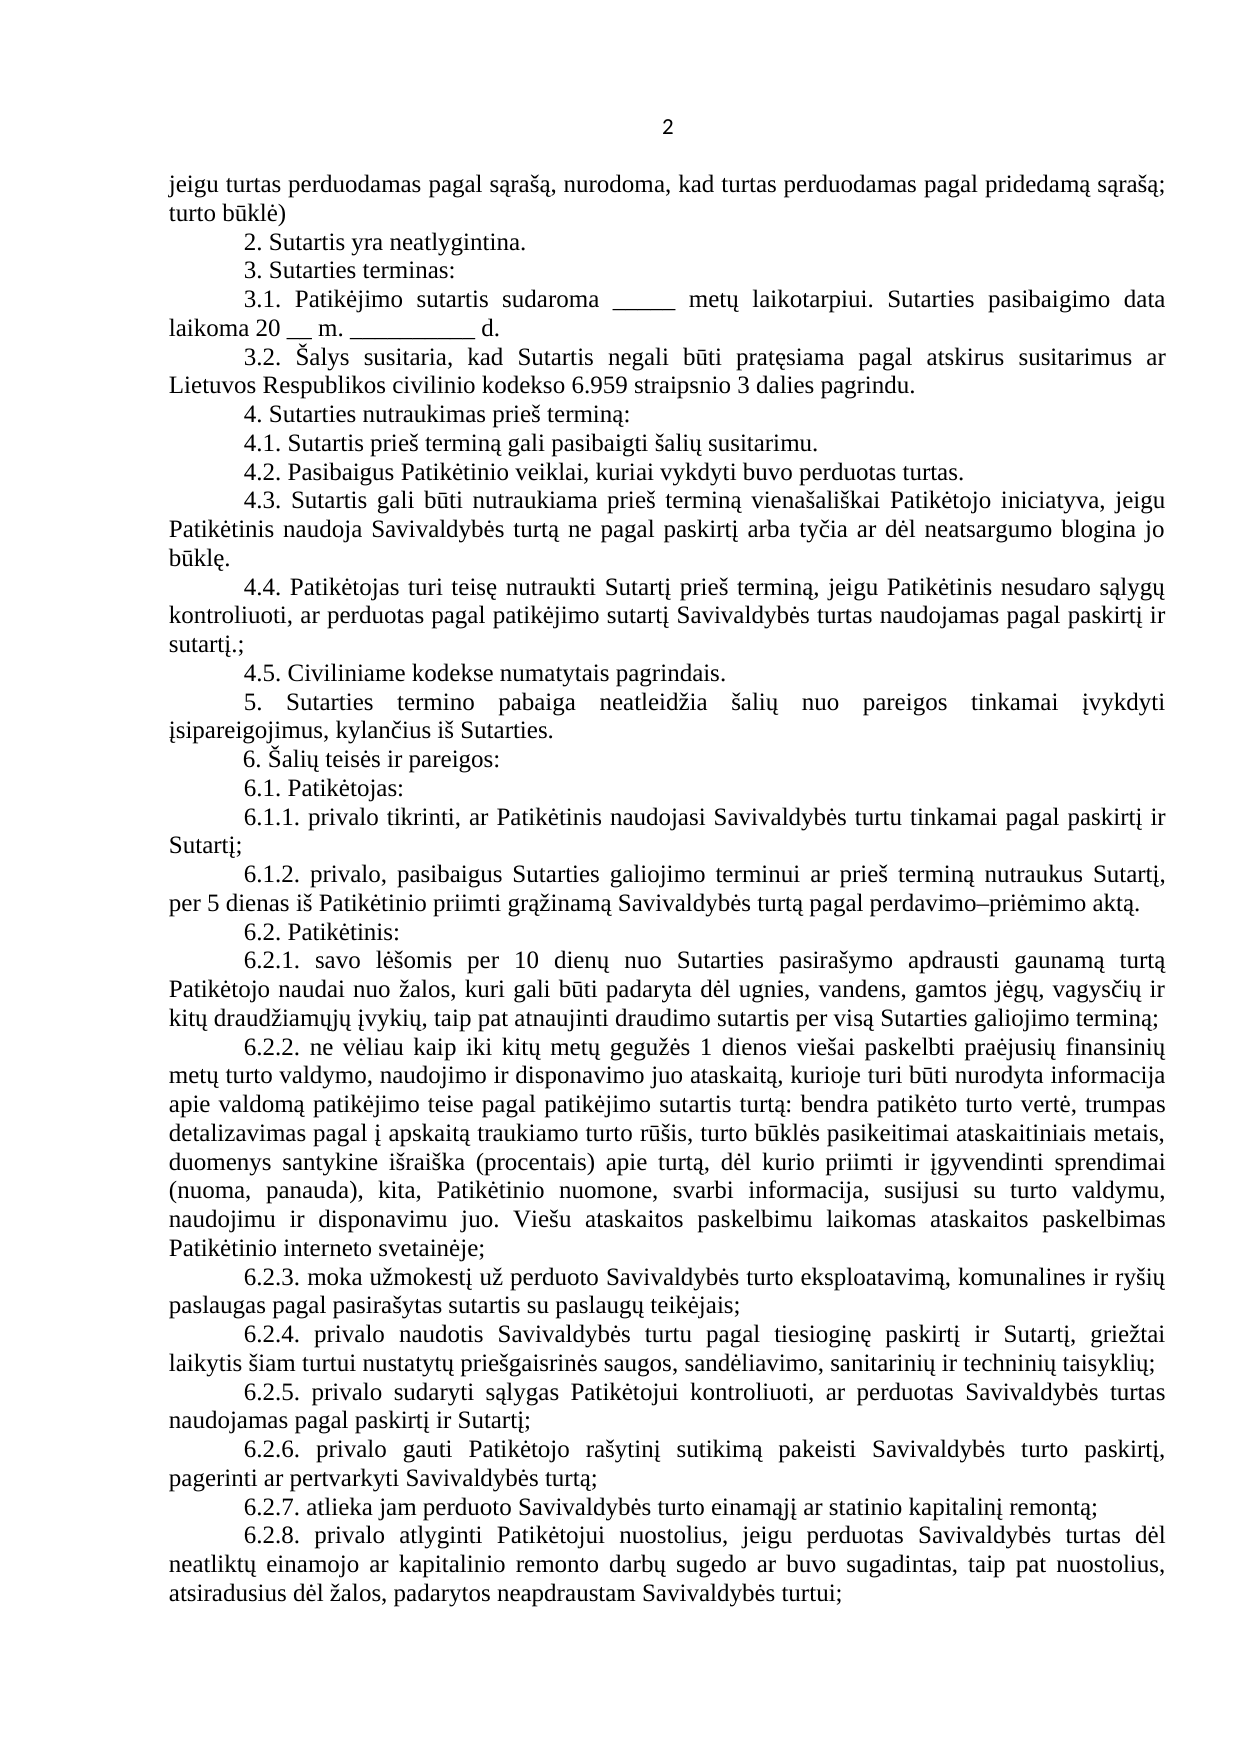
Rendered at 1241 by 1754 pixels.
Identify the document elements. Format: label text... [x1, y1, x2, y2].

text 3. Sutarties terminas: [169, 255, 1167, 284]
text 6.1. Patikėtojas: [169, 773, 1167, 802]
text 6.2.5. privalo sudaryti sąlygas Patikėtojui kontroliuoti, ar perduotas Savivaldybės turtas naudojamas pagal paskirtį ir Sutartį; [169, 1377, 1167, 1434]
text 4.5. Civiliniame kodekse numatytais pagrindais. [169, 658, 1167, 687]
text 6.2.4. privalo naudotis Savivaldybės turtu pagal tiesioginę paskirtį ir Sutartį, griežtai laikytis šiam turtui nustatytų priešgaisrinės saugos, sandėliavimo, sanitarinių ir techninių taisyklių; [169, 1319, 1167, 1377]
text 6.2.3. moka užmokestį už perduoto Savivaldybės turto eksploatavimą, komunalines ir ryšių paslaugas pagal pasirašytas sutartis su paslaugų teikėjais; [169, 1262, 1167, 1319]
text 4. Sutarties nutraukimas prieš terminą: [169, 399, 1167, 428]
text 6.2.8. privalo atlyginti Patikėtojui nuostolius, jeigu perduotas Savivaldybės turtas dėl neatliktų einamojo ar kapitalinio remonto darbų sugedo ar buvo sugadintas, taip pat nuostolius, atsiradusius dėl žalos, padarytos neapdraustam Savivaldybės turtui; [169, 1520, 1167, 1607]
text 6.2.2. ne vėliau kaip iki kitų metų gegužės 1 dienos viešai paskelbti praėjusių finansinių metų turto valdymo, naudojimo ir disponavimo juo ataskaitą, kurioje turi būti nurodyta informacija apie valdomą patikėjimo teise pagal patikėjimo sutartis turtą: bendra patikėto turto vertė, trumpas detalizavimas pagal į apskaitą traukiamo turto rūšis, turto būklės pasikeitimai ataskaitiniais metais, duomenys santykine išraiška (procentais) apie turtą, dėl kurio priimti ir įgyvendinti sprendimai (nuoma, panauda), kita, Patikėtinio nuomone, svarbi informacija, susijusi su turto valdymu, naudojimu ir disponavimu juo. Viešu ataskaitos paskelbimu laikomas ataskaitos paskelbimas Patikėtinio interneto svetainėje; [169, 1032, 1167, 1262]
text 6.1.1. privalo tikrinti, ar Patikėtinis naudojasi Savivaldybės turtu tinkamai pagal paskirtį ir Sutartį; [169, 802, 1167, 859]
text 6.2.6. privalo gauti Patikėtojo rašytinį sutikimą pakeisti Savivaldybės turto paskirtį, pagerinti ar pertvarkyti Savivaldybės turtą; [169, 1434, 1167, 1492]
text 6.2. Patikėtinis: [169, 917, 1167, 945]
text 4.4. Patikėtojas turi teisę nutraukti Sutartį prieš terminą, jeigu Patikėtinis nesudaro sąlygų kontroliuoti, ar perduotas pagal patikėjimo sutartį Savivaldybės turtas naudojamas pagal paskirtį ir sutartį.; [169, 572, 1167, 658]
text 6.1.2. privalo, pasibaigus Sutarties galiojimo terminui ar prieš terminą nutraukus Sutartį, per 5 dienas iš Patikėtinio priimti grąžinamą Savivaldybės turtą pagal perdavimo–priėmimo aktą. [169, 859, 1167, 917]
text 6. Šalių teisės ir pareigos: [169, 744, 1167, 773]
text 6.2.7. atlieka jam perduoto Savivaldybės turto einamąjį ar statinio kapitalinį remontą; [169, 1492, 1167, 1520]
text 4.2. Pasibaigus Patikėtinio veiklai, kuriai vykdyti buvo perduotas turtas. [169, 457, 1167, 485]
text 2. Sutartis yra neatlygintina. [169, 227, 1167, 255]
text 3.1. Patikėjimo sutartis sudaroma _____ metų laikotarpiui. Sutarties pasibaigimo data laikoma 20 __ m. __________ d. [169, 284, 1167, 342]
text 6.2.1. savo lėšomis per 10 dienų nuo Sutarties pasirašymo apdrausti gaunamą turtą Patikėtojo naudai nuo žalos, kuri gali būti padaryta dėl ugnies, vandens, gamtos jėgų, vagysčių ir kitų draudžiamųjų įvykių, taip pat atnaujinti draudimo sutartis per visą Sutarties galiojimo terminą; [169, 945, 1167, 1032]
text 3.2. Šalys susitaria, kad Sutartis negali būti pratęsiama pagal atskirus susitarimus ar Lietuvos Respublikos civilinio kodekso 6.959 straipsnio 3 dalies pagrindu. [169, 342, 1167, 399]
text jeigu turtas perduodamas pagal sąrašą, nurodoma, kad turtas perduodamas pagal pridedamą sąrašą; turto būklė) [169, 169, 1167, 227]
text 4.1. Sutartis prieš terminą gali pasibaigti šalių susitarimu. [169, 428, 1167, 457]
text 4.3. Sutartis gali būti nutraukiama prieš terminą vienašališkai Patikėtojo iniciatyva, jeigu Patikėtinis naudoja Savivaldybės turtą ne pagal paskirtį arba tyčia ar dėl neatsargumo blogina jo būklę. [169, 485, 1167, 572]
text 5. Sutarties termino pabaiga neatleidžia šalių nuo pareigos tinkamai įvykdyti įsipareigojimus, kylančius iš Sutarties. [169, 687, 1167, 744]
